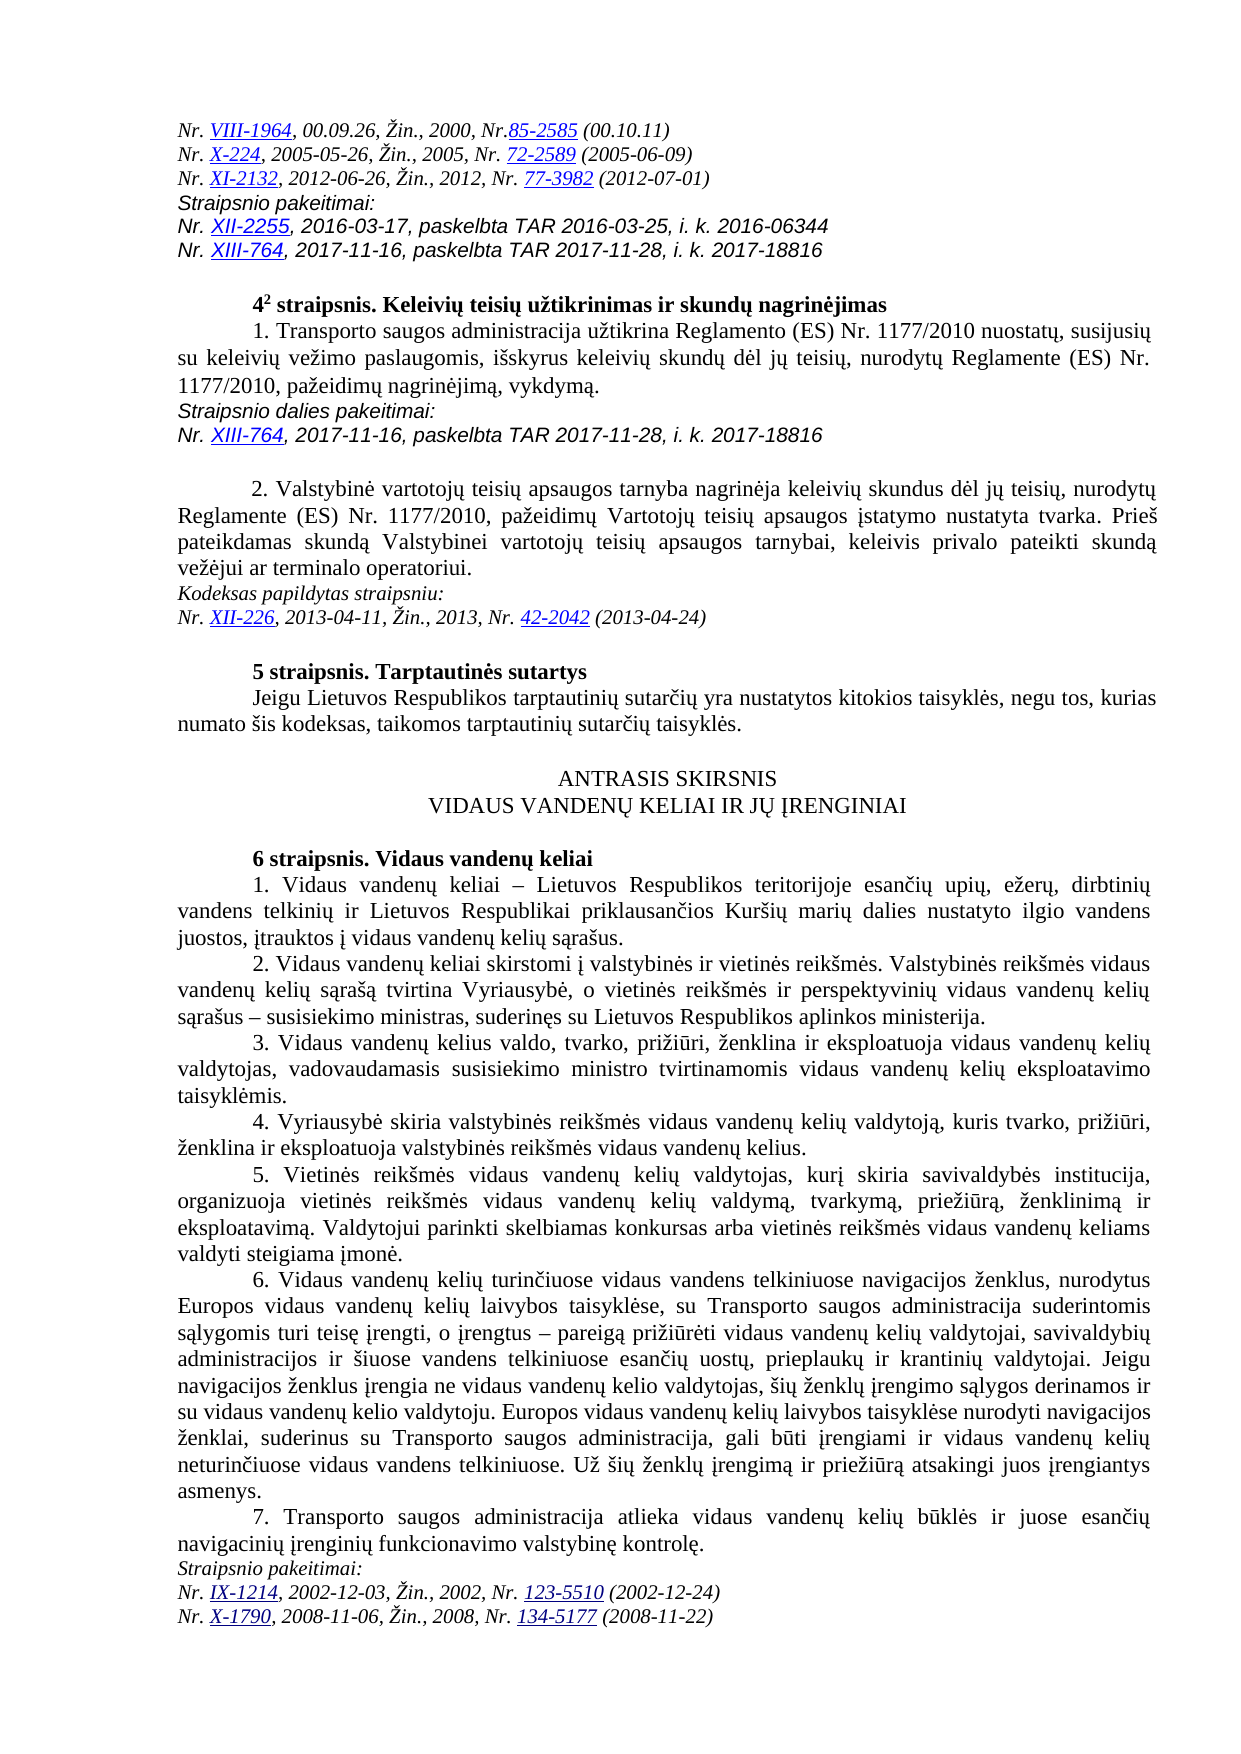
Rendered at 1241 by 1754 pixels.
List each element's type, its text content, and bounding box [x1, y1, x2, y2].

text Nr. X-1790, 2008-11-06, Žin., 2008, Nr. 134-5177 (2008-11-22) [177, 1604, 1152, 1628]
text Straipsnio dalies pakeitimai: [177, 399, 1152, 423]
text 1. Transporto saugos administracija užtikrina Reglamento (ES) Nr. 1177/2010 nuostatų, susijusių su keleivių vežimo paslaugomis, išskyrus keleivių skundų dėl jų teisių, nurodytų Reglamente (ES) Nr. 1177/2010, pažeidimų nagrinėjimą, vykdymą. [177, 317, 1152, 399]
text 3. Vidaus vandenų kelius valdo, tvarko, prižiūri, ženklina ir eksploatuoja vidaus vandenų kelių valdytojas, vadovaudamasis susisiekimo ministro tvirtinamomis vidaus vandenų kelių eksploatavimo taisyklėmis. [177, 1029, 1152, 1108]
text 6. Vidaus vandenų kelių turinčiuose vidaus vandens telkiniuose navigacijos ženklus, nurodytus Europos vidaus vandenų kelių laivybos taisyklėse, su Transporto saugos administracija suderintomis sąlygomis turi teisę įrengti, o įrengtus – pareigą prižiūrėti vidaus vandenų kelių valdytojai, savivaldybių administracijos ir šiuose vandens telkiniuose esančių uostų, prieplaukų ir krantinių valdytojai. Jeigu navigacijos ženklus įrengia ne vidaus vandenų kelio valdytojas, šių ženklų įrengimo sąlygos derinamos ir su vidaus vandenų kelio valdytoju. Europos vidaus vandenų kelių laivybos taisyklėse nurodyti navigacijos ženklai, suderinus su Transporto saugos administracija, gali būti įrengiami ir vidaus vandenų kelių neturinčiuose vidaus vandens telkiniuose. Už šių ženklų įrengimą ir priežiūrą atsakingi juos įrengiantys asmenys. [177, 1266, 1152, 1503]
text Nr. XI-2132, 2012-06-26, Žin., 2012, Nr. 77-3982 (2012-07-01) [177, 166, 1152, 190]
text 6 straipsnis. Vidaus vandenų keliai [177, 844, 1152, 871]
text 5. Vietinės reikšmės vidaus vandenų kelių valdytojas, kurį skiria savivaldybės institucija, organizuoja vietinės reikšmės vidaus vandenų kelių valdymą, tvarkymą, priežiūrą, ženklinimą ir eksploatavimą. Valdytojui parinkti skelbiamas konkursas arba vietinės reikšmės vidaus vandenų keliams valdyti steigiama įmonė. [177, 1161, 1152, 1266]
text 42 straipsnis. Keleivių teisių užtikrinimas ir skundų nagrinėjimas [177, 291, 1152, 317]
text ANTRASIS SKIRSNIS [177, 766, 1158, 792]
text 7. Transporto saugos administracija atlieka vidaus vandenų kelių būklės ir juose esančių navigacinių įrenginių funkcionavimo valstybinę kontrolę. [177, 1503, 1152, 1556]
text Nr. X-224, 2005-05-26, Žin., 2005, Nr. 72-2589 (2005-06-09) [177, 142, 1152, 166]
text 2. Valstybinė vartotojų teisių apsaugos tarnyba nagrinėja keleivių skundus dėl jų teisių, nurodytų Reglamente (ES) Nr. 1177/2010, pažeidimų Vartotojų teisių apsaugos įstatymo nustatyta tvarka. Prieš pateikdamas skundą Valstybinei vartotojų teisių apsaugos tarnybai, keleivis privalo pateikti skundą vežėjui ar terminalo operatoriui. [177, 475, 1158, 581]
text Nr. IX-1214, 2002-12-03, Žin., 2002, Nr. 123-5510 (2002-12-24) [177, 1580, 1152, 1604]
text 2. Vidaus vandenų keliai skirstomi į valstybinės ir vietinės reikšmės. Valstybinės reikšmės vidaus vandenų kelių sąrašą tvirtina Vyriausybė, o vietinės reikšmės ir perspektyvinių vidaus vandenų kelių sąrašus – susisiekimo ministras, suderinęs su Lietuvos Respublikos aplinkos ministerija. [177, 950, 1152, 1029]
text Straipsnio pakeitimai: [177, 1556, 1152, 1580]
text 5 straipsnis. Tarptautinės sutartys [177, 658, 1158, 684]
text Kodeksas papildytas straipsniu: [177, 581, 1158, 605]
text 1. Vidaus vandenų keliai – Lietuvos Respublikos teritorijoje esančių upių, ežerų, dirbtinių vandens telkinių ir Lietuvos Respublikai priklausančios Kuršių marių dalies nustatyto ilgio vandens juostos, įtrauktos į vidaus vandenų kelių sąrašus. [177, 871, 1152, 950]
text Straipsnio pakeitimai: [177, 190, 1152, 214]
text Nr. XII-2255, 2016-03-17, paskelbta TAR 2016-03-25, i. k. 2016-06344 [177, 214, 1152, 238]
text VIDAUS VANDENŲ KELIAI IR JŲ ĮRENGINIAI [177, 792, 1158, 818]
text Nr. XII-226, 2013-04-11, Žin., 2013, Nr. 42-2042 (2013-04-24) [177, 605, 1158, 629]
text Nr. VIII-1964, 00.09.26, Žin., 2000, Nr.85-2585 (00.10.11) [177, 118, 1152, 142]
text Nr. XIII-764, 2017-11-16, paskelbta TAR 2017-11-28, i. k. 2017-18816 [177, 423, 1152, 447]
text 4. Vyriausybė skiria valstybinės reikšmės vidaus vandenų kelių valdytoją, kuris tvarko, prižiūri, ženklina ir eksploatuoja valstybinės reikšmės vidaus vandenų kelius. [177, 1108, 1152, 1161]
text Jeigu Lietuvos Respublikos tarptautinių sutarčių yra nustatytos kitokios taisyklės, negu tos, kurias numato šis kodeksas, taikomos tarptautinių sutarčių taisyklės. [177, 684, 1158, 737]
text Nr. XIII-764, 2017-11-16, paskelbta TAR 2017-11-28, i. k. 2017-18816 [177, 238, 1152, 262]
